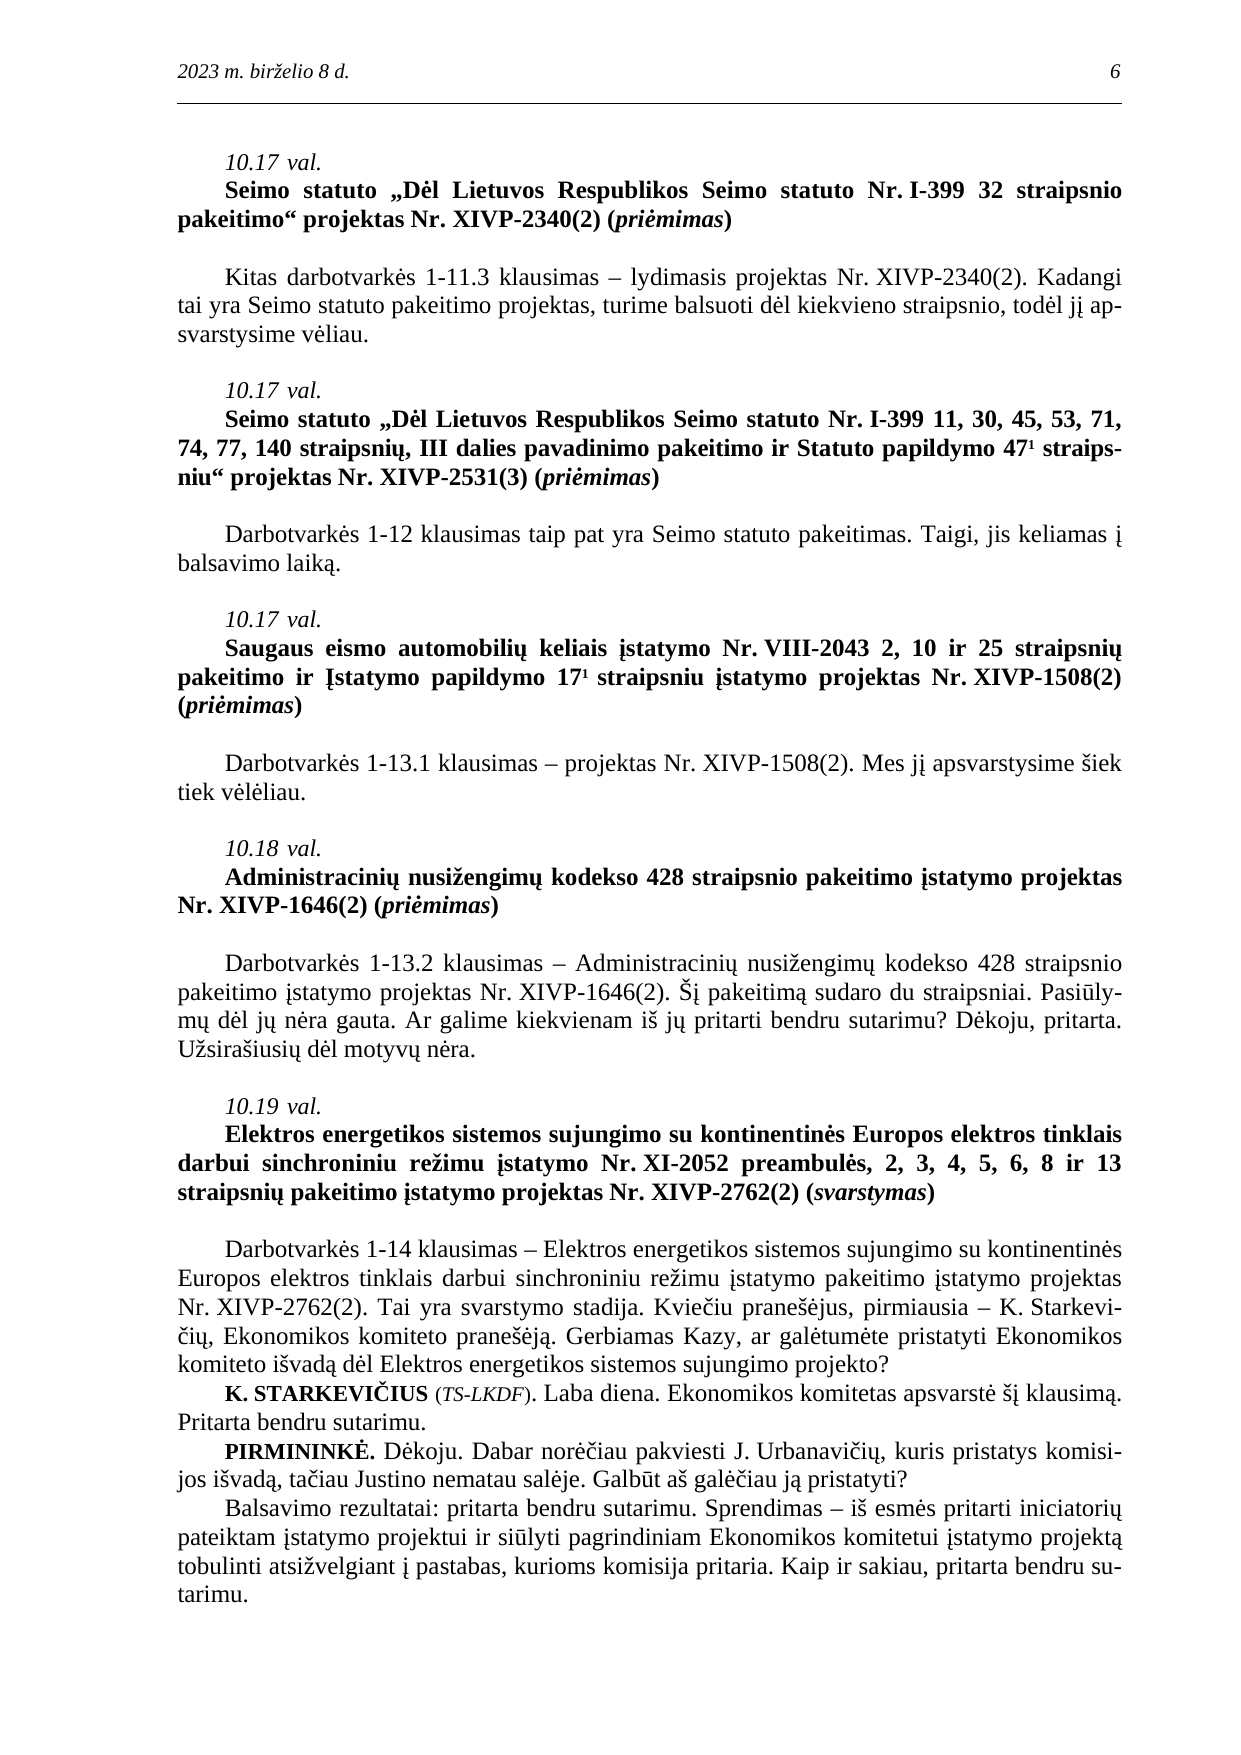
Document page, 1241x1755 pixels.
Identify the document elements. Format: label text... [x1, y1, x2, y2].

text Ki­tas dar­bo­tvarkės 1-11.3 klau­si­mas – ly­di­ma­sis pro­jek­tas Nr. XIVP-2340(2). Ka­dan­gi tai yra Sei­mo sta­tu­to pa­kei­ti­mo pro­jek­tas, tu­ri­me bal­suo­ti dėl kiek­vie­no straips­nio, to­dėl jį ap­svars­ty­si­me vė­liau. [177, 262, 1122, 348]
text 10.17 val. [224, 148, 1122, 175]
text K. STARKEVIČIUS (TS-LKDF). La­ba die­na. Eko­no­mi­kos ko­mi­te­tas ap­svars­tė šį klau­si­mą. Pri­tar­ta ben­dru su­ta­ri­mu. [177, 1378, 1122, 1436]
text Sei­mo sta­tu­to „Dėl Lie­tu­vos Res­pub­li­kos Sei­mo sta­tu­to Nr. I-399 11, 30, 45, 53, 71, 74, 77, 140 straips­nių, III da­lies pa­va­di­ni­mo pa­kei­ti­mo ir Sta­tu­to pa­pil­dy­mo 471 straips­niu“ pro­jek­tas Nr. XIVP-2531(3) (pri­ėmi­mas) [177, 404, 1122, 490]
text Dar­bo­tvarkės 1-14 klau­si­mas – Elek­tros ener­ge­ti­kos sis­te­mos su­jun­gi­mo su kon­ti­nen­ti­nės Eu­ro­pos elek­tros tin­klais dar­bui sin­chro­ni­niu re­ži­mu įsta­ty­mo pa­kei­ti­mo įsta­ty­mo pro­jek­tas Nr. XIVP-2762(2). Tai yra svars­ty­mo sta­di­ja. Kvie­čiu pra­ne­šė­jus, pir­miau­sia – K. Star­ke­vi­čių, Eko­no­mi­kos ko­mi­te­to pra­ne­šė­ją. Ger­bia­mas Ka­zy, ar ga­lė­tu­mė­te pri­sta­ty­ti Eko­no­mi­kos ko­mi­te­to iš­va­dą dėl Elek­tros ener­ge­ti­kos sis­te­mos su­jun­gi­mo pro­jek­to? [177, 1234, 1122, 1378]
text Sau­gaus eis­mo au­to­mo­bi­lių ke­liais įsta­ty­mo Nr. VIII-2043 2, 10 ir 25 straips­nių pakei­ti­mo ir Įsta­ty­mo pa­pil­dy­mo 171 straips­niu įsta­ty­mo pro­jek­tas Nr. XIVP-1508(2) (pri­ėmi­mas) [177, 633, 1122, 719]
text Dar­bo­tvarkės 1-13.1 klau­si­mas – pro­jek­tas Nr. XIVP-1508(2). Mes jį ap­svars­ty­si­me šiek tiek vė­lė­liau. [177, 748, 1122, 806]
text 10.17 val. [224, 377, 1122, 404]
text 10.19 val. [224, 1092, 1122, 1119]
text Sei­mo sta­tu­to „Dėl Lie­tu­vos Res­pub­li­kos Sei­mo sta­tu­to Nr. I-399 32 straips­nio pakei­ti­mo“ pro­jek­tas Nr. XIVP-2340(2) (pri­ėmi­mas) [177, 175, 1122, 233]
text Bal­sa­vi­mo re­zul­ta­tai: pri­tar­ta ben­dru su­ta­ri­mu. Spren­di­mas – iš es­mės pri­tar­ti ini­cia­to­rių pa­teik­tam įsta­ty­mo pro­jek­tui ir siū­ly­ti pa­grin­di­niam Eko­no­mi­kos ko­mi­te­tui įsta­ty­mo pro­jek­tą to­bu­lin­ti at­si­žvel­giant į pa­sta­bas, ku­rioms ko­mi­si­ja pri­ta­ria. Kaip ir sa­kiau, pri­tar­ta ben­dru su­ta­ri­mu. [177, 1493, 1122, 1608]
text Dar­bo­tvarkės 1-13.2 klau­si­mas – Ad­mi­nist­ra­ci­nių nu­si­žen­gi­mų ko­dek­so 428 straips­nio pa­kei­ti­mo įsta­ty­mo pro­jek­tas Nr. XIVP-1646(2). Šį pa­kei­ti­mą su­da­ro du straips­niai. Pa­siū­ly­mų dėl jų nė­ra gau­ta. Ar ga­li­me kiek­vie­nam iš jų pri­tar­ti ben­dru su­ta­ri­mu? Dė­ko­ju, pri­tar­ta. Už­si­ra­šiu­sių dėl mo­ty­vų nė­ra. [177, 948, 1122, 1063]
text Ad­mi­nist­ra­ci­nių nu­si­žen­gi­mų ko­dek­so 428 straips­nio pa­kei­ti­mo įsta­ty­mo pro­jek­tas Nr. XIVP-1646(2) (pri­ėmi­mas) [177, 862, 1122, 919]
text 10.18 val. [224, 834, 1122, 862]
text 10.17 val. [224, 605, 1122, 633]
text Dar­bo­tvarkės 1-12 klau­si­mas taip pat yra Sei­mo sta­tu­to pa­kei­ti­mas. Tai­gi, jis ke­lia­mas į bal­sa­vi­mo lai­ką. [177, 519, 1122, 577]
text PIRMININKĖ. Dė­ko­ju. Da­bar no­rė­čiau pa­kvies­ti J. Ur­ba­na­vi­čių, ku­ris pri­sta­tys ko­mi­si­jos iš­va­dą, ta­čiau Jus­ti­no ne­ma­tau sa­lė­je. Gal­būt aš ga­lė­čiau ją pri­sta­ty­ti? [177, 1436, 1122, 1493]
text Elek­tros ener­ge­ti­kos sis­te­mos su­jun­gi­mo su kon­ti­nen­ti­nės Eu­ro­pos elek­tros tin­klais dar­bui sin­chro­ni­niu re­ži­mu įsta­ty­mo Nr. XI-2052 pre­am­bu­lės, 2, 3, 4, 5, 6, 8 ir 13 straips­nių pa­kei­ti­mo įsta­ty­mo pro­jek­tas Nr. XIVP-2762(2) (svars­ty­mas) [177, 1119, 1122, 1206]
